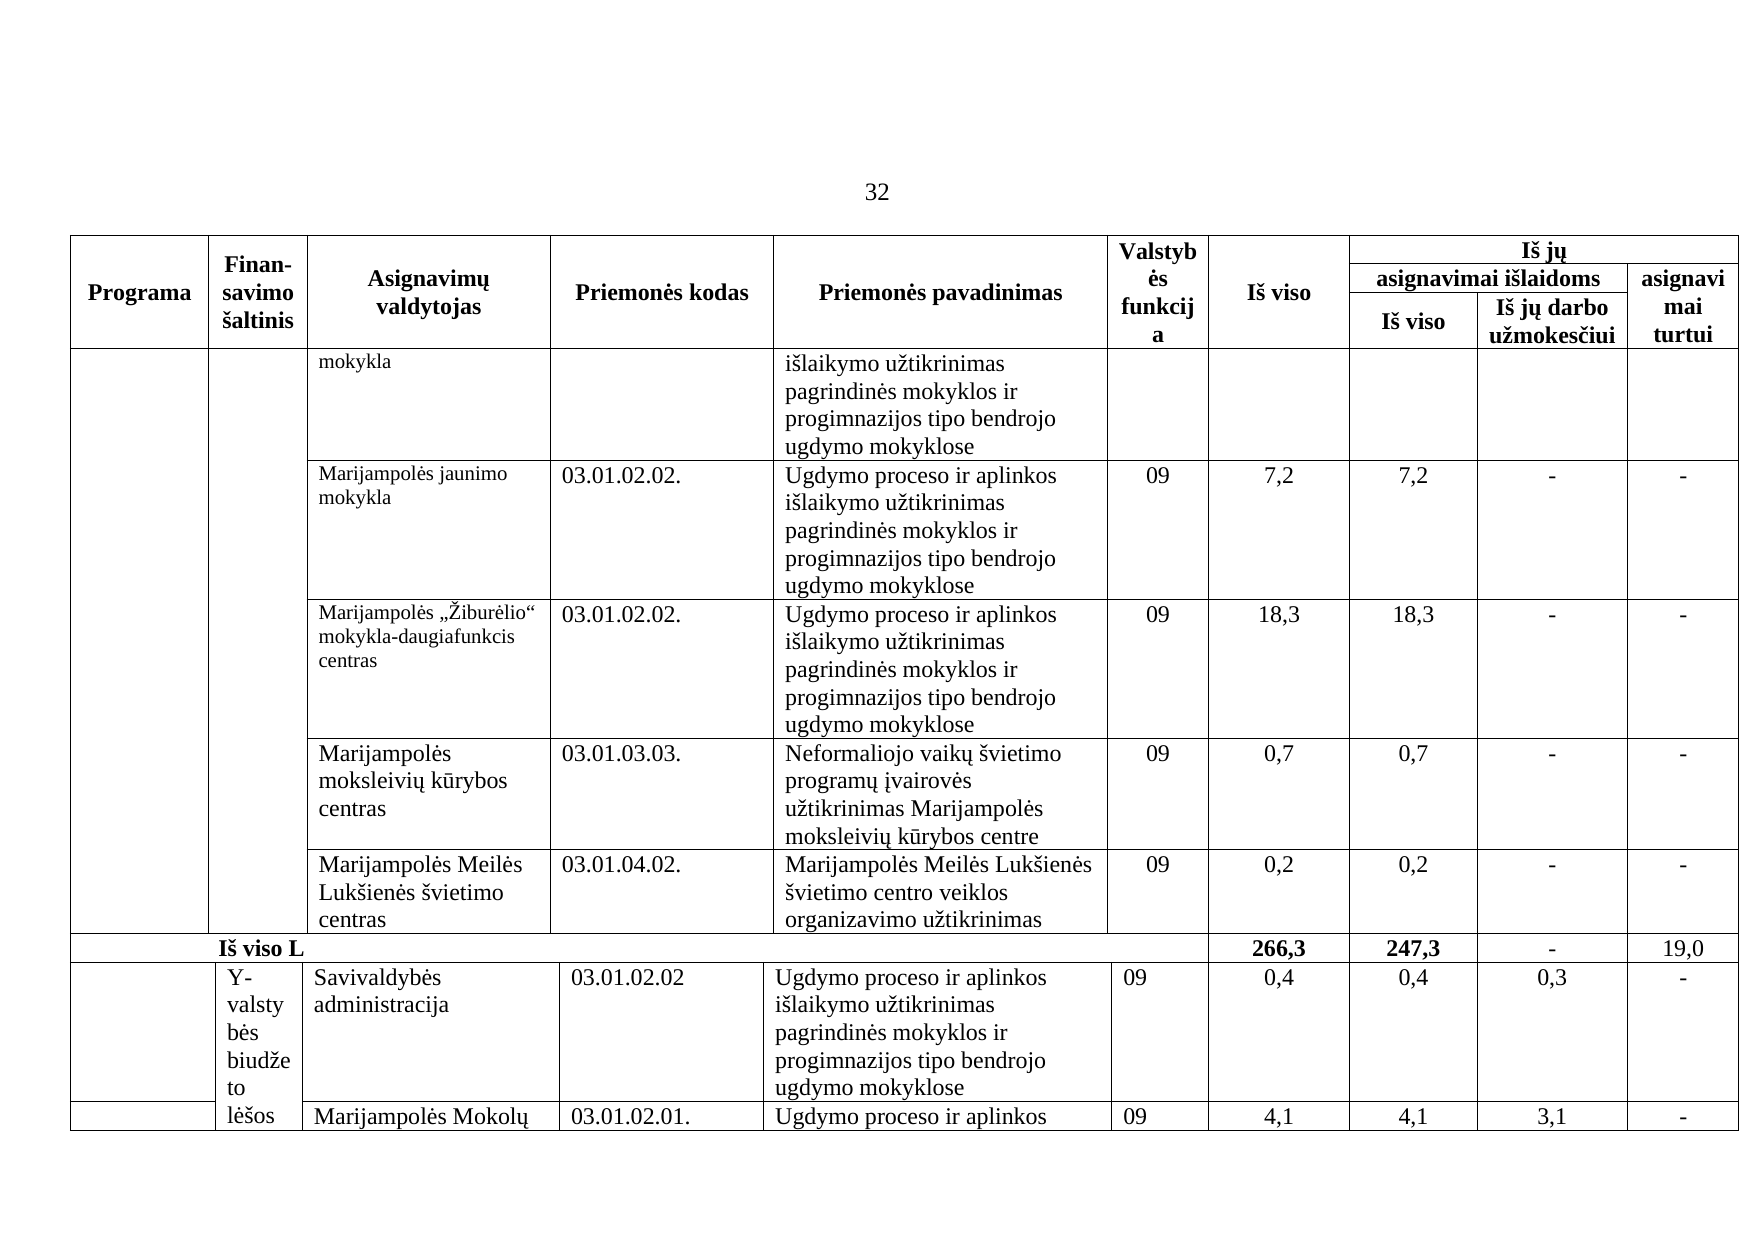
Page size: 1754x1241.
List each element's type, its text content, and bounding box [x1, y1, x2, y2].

table_cell [71, 849, 208, 933]
table_cell mokykla [308, 349, 550, 460]
table_cell 03.01.02.02. [551, 600, 773, 738]
table_cell asignavimai išlaidoms [1350, 264, 1627, 292]
table_cell - [1628, 1102, 1738, 1129]
table_cell 03.01.02.01. [560, 1102, 763, 1129]
table_cell [209, 849, 307, 933]
table_cell 09 [1108, 850, 1208, 933]
table_header Valstybės funkcija [1108, 236, 1208, 348]
table_cell Ugdymo proceso ir aplinkos išlaikymo užtikrinimas pagrindinės mokyklos ir progimnazijos tipo bendrojo ugdymo mokyklose [764, 963, 1111, 1101]
table_cell [71, 1102, 215, 1129]
table_cell 19,0 [1628, 934, 1738, 962]
table_cell [1209, 349, 1349, 460]
table_header Programa [71, 236, 208, 348]
table_cell Marijampolės Mokolų [303, 1102, 559, 1129]
table_cell Y-valstybės biudžeto lėšos [216, 963, 302, 1129]
table_cell - [1478, 934, 1627, 962]
table_header Priemonės kodas [551, 236, 773, 348]
table_cell asignavimai turtui įsigyti [1628, 264, 1738, 348]
table_cell 0,3 [1478, 963, 1627, 1101]
table_cell išlaikymo užtikrinimas pagrindinės mokyklos ir progimnazijos tipo bendrojo ugdymo mokyklose [774, 349, 1107, 460]
table_cell Savivaldybės administracija [303, 963, 559, 1101]
table_cell - [1478, 600, 1627, 738]
table_cell 09 [1108, 739, 1208, 849]
table_cell - [1628, 461, 1738, 599]
table_cell 0,4 [1350, 963, 1477, 1101]
table_cell - [1628, 739, 1738, 849]
table_cell 4,1 [1209, 1102, 1349, 1129]
table_cell [71, 349, 208, 849]
table_cell Iš viso L [71, 934, 1208, 962]
table_cell - [1478, 461, 1627, 599]
table_cell Marijampolės Meilės Lukšienės švietimo centras [308, 850, 550, 933]
table_cell - [1628, 963, 1738, 1101]
table_cell 0,4 [1209, 963, 1349, 1101]
table_cell Ugdymo proceso ir aplinkos išlaikymo užtikrinimas pagrindinės mokyklos ir progimnazijos tipo bendrojo ugdymo mokyklose [774, 461, 1107, 599]
table_cell 3,3 [1628, 349, 1738, 460]
table_cell 247,3 [1350, 934, 1477, 962]
table_cell 7,2 [1350, 461, 1477, 599]
table_header Asignavimų valdytojas [308, 236, 550, 348]
table_cell - [1478, 739, 1627, 849]
table_cell 09 [1112, 963, 1208, 1101]
table_cell 03.01.02.02. [551, 461, 773, 599]
table_cell [209, 349, 307, 849]
table_cell 09 [1108, 600, 1208, 738]
table_cell 03.01.04.02. [551, 850, 773, 933]
table_cell - [1478, 349, 1627, 460]
table_cell [1108, 349, 1208, 460]
table_cell Marijampolės jaunimo mokykla [308, 461, 550, 599]
table_cell 03.01.02.02 [560, 963, 763, 1101]
table_cell Neformaliojo vaikų švietimo programų įvairovės užtikrinimas Marijampolės moksleivių kūrybos centre [774, 739, 1107, 849]
table_cell Marijampolės Meilės Lukšienės švietimo centro veiklos organizavimo užtikrinimas [774, 850, 1107, 933]
table_cell 09 [1112, 1102, 1208, 1129]
table_cell Iš viso [1350, 293, 1477, 348]
table_header Iš jų [1350, 236, 1738, 263]
table_cell Iš jų darbo užmokesčiui [1478, 293, 1627, 348]
table_cell - [1628, 600, 1738, 738]
table_cell 4,1 [1350, 1102, 1477, 1129]
table_header Finan-savimo šaltinis [209, 236, 307, 348]
table_cell 0,2 [1209, 850, 1349, 933]
table_header Iš viso [1209, 236, 1349, 348]
table_cell [71, 963, 215, 1101]
table_cell - [1350, 349, 1477, 460]
table_cell - [1628, 850, 1738, 933]
table_cell [551, 349, 773, 460]
table_cell Ugdymo proceso ir aplinkos [764, 1102, 1111, 1129]
table_cell 7,2 [1209, 461, 1349, 599]
table_cell 3,1 [1478, 1102, 1627, 1129]
table_header Priemonės pavadinimas [774, 236, 1107, 348]
table_cell 03.01.03.03. [551, 739, 773, 849]
table_cell 0,2 [1350, 850, 1477, 933]
table_cell 266,3 [1209, 934, 1349, 962]
table_cell Marijampolės „Žiburėlio“ mokykla-daugiafunkcis centras [308, 600, 550, 738]
table_cell 18,3 [1209, 600, 1349, 738]
table_cell - [1478, 850, 1627, 933]
table_cell Marijampolės moksleivių kūrybos centras [308, 739, 550, 849]
table_cell 18,3 [1350, 600, 1477, 738]
table_cell 0,7 [1350, 739, 1477, 849]
table_cell 09 [1108, 461, 1208, 599]
table_cell Ugdymo proceso ir aplinkos išlaikymo užtikrinimas pagrindinės mokyklos ir progimnazijos tipo bendrojo ugdymo mokyklose [774, 600, 1107, 738]
table_cell 0,7 [1209, 739, 1349, 849]
